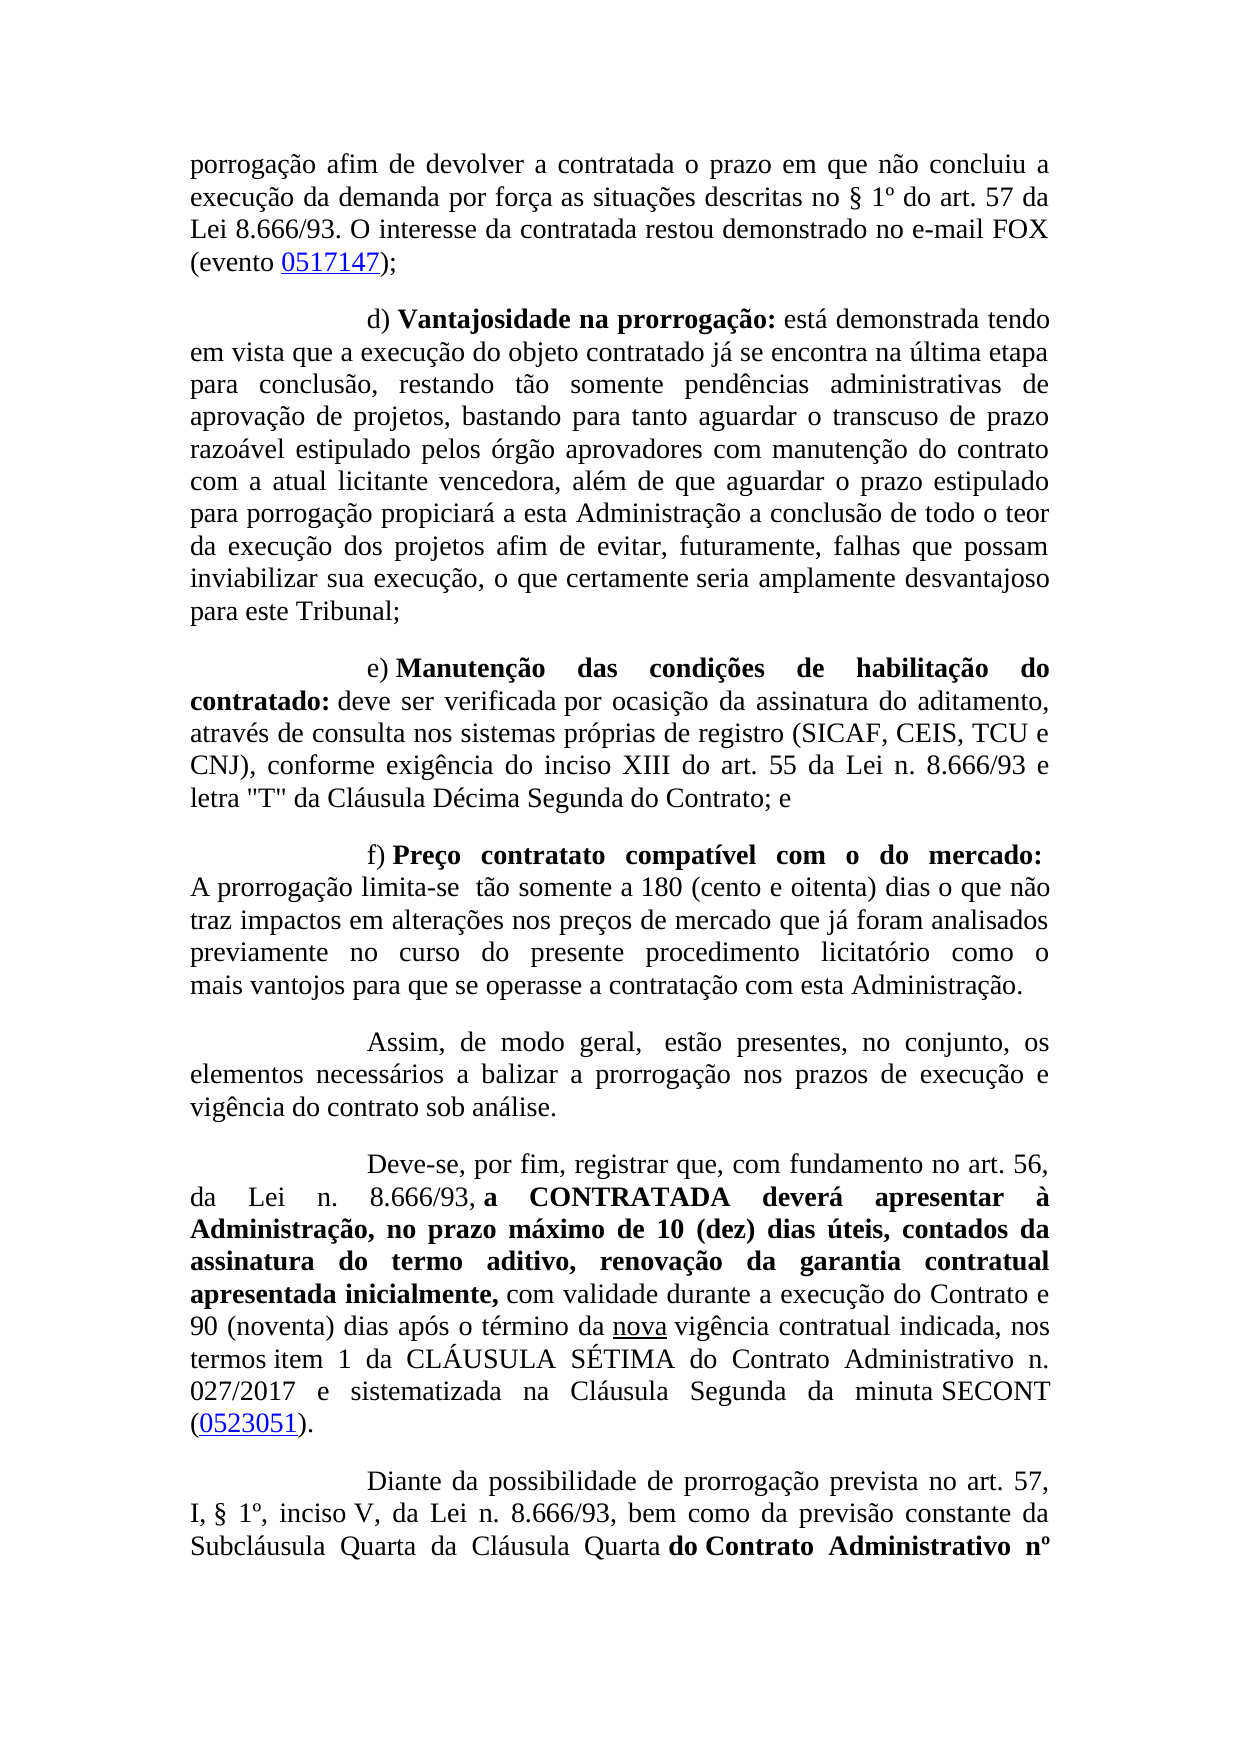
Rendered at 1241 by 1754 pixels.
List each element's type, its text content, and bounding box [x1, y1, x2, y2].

text Diante da possibilidade de prorrogação prevista no art. 57, I, § 1º, inciso V, da Lei n. 8.666/93, bem como da previsão constante da Subcláusula Quarta da Cláusula Quarta do Contrato Administrativo nº [190, 1464, 1051, 1561]
text Assim, de modo geral, estão presentes, no conjunto, os elementos necessários a balizar a prorrogação nos prazos de execução e vigência do contrato sob análise. [190, 1025, 1051, 1122]
text d) Vantajosidade na prorrogação: está demonstrada tendo em vista que a execução do objeto contratado já se encontra na última etapa para conclusão, restando tão somente pendências administrativas de aprovação de projetos, bastando para tanto aguardar o transcuso de prazo razoável estipulado pelos órgão aprovadores com manutenção do contrato com a atual licitante vencedora, além de que aguardar o prazo estipulado para porrogação propiciará a esta Administração a conclusão de todo o teor da execução dos projetos afim de evitar, futuramente, falhas que possam inviabilizar sua execução, o que certamente seria amplamente desvantajoso para este Tribunal; [190, 302, 1051, 626]
text e) Manutenção das condições de habilitação do contratado: deve ser verificada por ocasição da assinatura do aditamento, através de consulta nos sistemas próprias de registro (SICAF, CEIS, TCU e CNJ), conforme exigência do inciso XIII do art. 55 da Lei n. 8.666/93 e letra "T" da Cláusula Décima Segunda do Contrato; e [190, 651, 1051, 813]
text Deve-se, por fim, registrar que, com fundamento no art. 56, da Lei n. 8.666/93, a CONTRATADA deverá apresentar à Administração, no prazo máximo de 10 (dez) dias úteis, contados da assinatura do termo aditivo, renovação da garantia contratual apresentada inicialmente, com validade durante a execução do Contrato e 90 (noventa) dias após o término da nova vigência contratual indicada, nos termos item 1 da CLÁUSULA SÉTIMA do Contrato Administrativo n. 027/2017 e sistematizada na Cláusula Segunda da minuta SECONT (0523051). [190, 1147, 1051, 1439]
text porrogação afim de devolver a contratada o prazo em que não concluiu a execução da demanda por força as situações descritas no § 1º do art. 57 da Lei 8.666/93. O interesse da contratada restou demonstrado no e-mail FOX (evento 0517147); [190, 148, 1051, 277]
text f) Preço contratato compatível com o do mercado: A prorrogação limita-se tão somente a 180 (cento e oitenta) dias o que não traz impactos em alterações nos preços de mercado que já foram analisados previamente no curso do presente procedimento licitatório como o mais vantojos para que se operasse a contratação com esta Administração. [190, 838, 1051, 1000]
